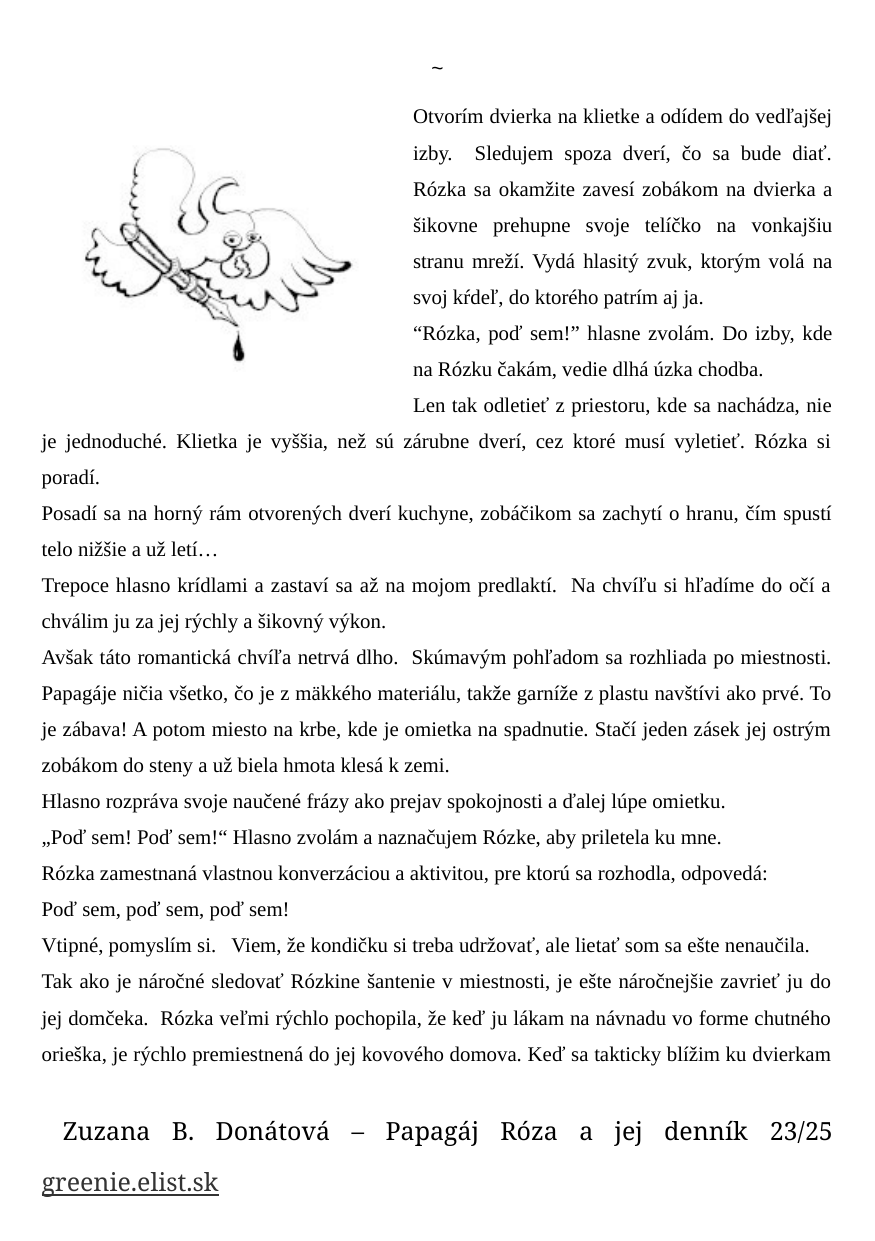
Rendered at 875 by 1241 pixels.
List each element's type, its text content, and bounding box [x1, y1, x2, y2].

text „Poď sem! Poď sem!“ Hlasno zvolám a naznačujem Rózke, aby priletela ku mne. [41, 825, 833, 849]
text Trepoce hlasno krídlami a zastaví sa až na mojom predlaktí. Na chvíľu si hľadíme do očí a chválim ju za jej rýchly a šikovný výkon. [41, 573, 833, 633]
subtitle ~ [41, 56, 833, 80]
text Posadí sa na horný rám otvorených dverí kuchyne, zobáčikom sa zachytí o hranu, čím spustí telo nižšie a už letí… [41, 501, 833, 561]
text Rózka zamestnaná vlastnou konverzáciou a aktivitou, pre ktorú sa rozhodla, odpovedá: [41, 861, 833, 885]
text Poď sem, poď sem, poď sem! [41, 897, 833, 921]
text Avšak táto romantická chvíľa netrvá dlho. Skúmavým pohľadom sa rozhliada po miestnosti. Papagáje ničia všetko, čo je z mäkkého materiálu, takže garníže z plastu navštívi ako prvé. To je zábava! A potom miesto na krbe, kde je omietka na spadnutie. Stačí jeden zásek jej ostrým zobákom do steny a už biela hmota klesá k zemi. [41, 645, 833, 777]
text Vtipné, pomyslím si. Viem, že kondičku si treba udržovať, ale lietať som sa ešte nenaučila. [41, 933, 833, 957]
text Tak ako je náročné sledovať Rózkine šantenie v miestnosti, je ešte náročnejšie zavrieť ju do jej domčeka. Rózka veľmi rýchlo pochopila, že keď ju lákam na návnadu vo forme chutného orieška, je rýchlo premiestnená do jej kovového domova. Keď sa takticky blížim ku dvierkam [41, 969, 833, 1066]
picture [70, 133, 384, 372]
text “Rózka, poď sem!” hlasne zvolám. Do izby, kde na Rózku čakám, vedie dlhá úzka chodba. [41, 321, 833, 381]
text Len tak odletieť z priestoru, kde sa nachádza, nie je jednoduché. Klietka je vyššia, než sú zárubne dverí, cez ktoré musí vyletieť. Rózka si poradí. [41, 393, 833, 489]
text Hlasno rozpráva svoje naučené frázy ako prejav spokojnosti a ďalej lúpe omietku. [41, 789, 833, 813]
text Otvorím dvierka na klietke a odídem do vedľajšej izby. Sledujem spoza dverí, čo sa bude diať. Rózka sa okamžite zavesí zobákom na dvierka a šikovne prehupne svoje telíčko na vonkajšiu stranu mreží. Vydá hlasitý zvuk, ktorým volá na svoj kŕdeľ, do ktorého patrím aj ja. [41, 104, 833, 309]
